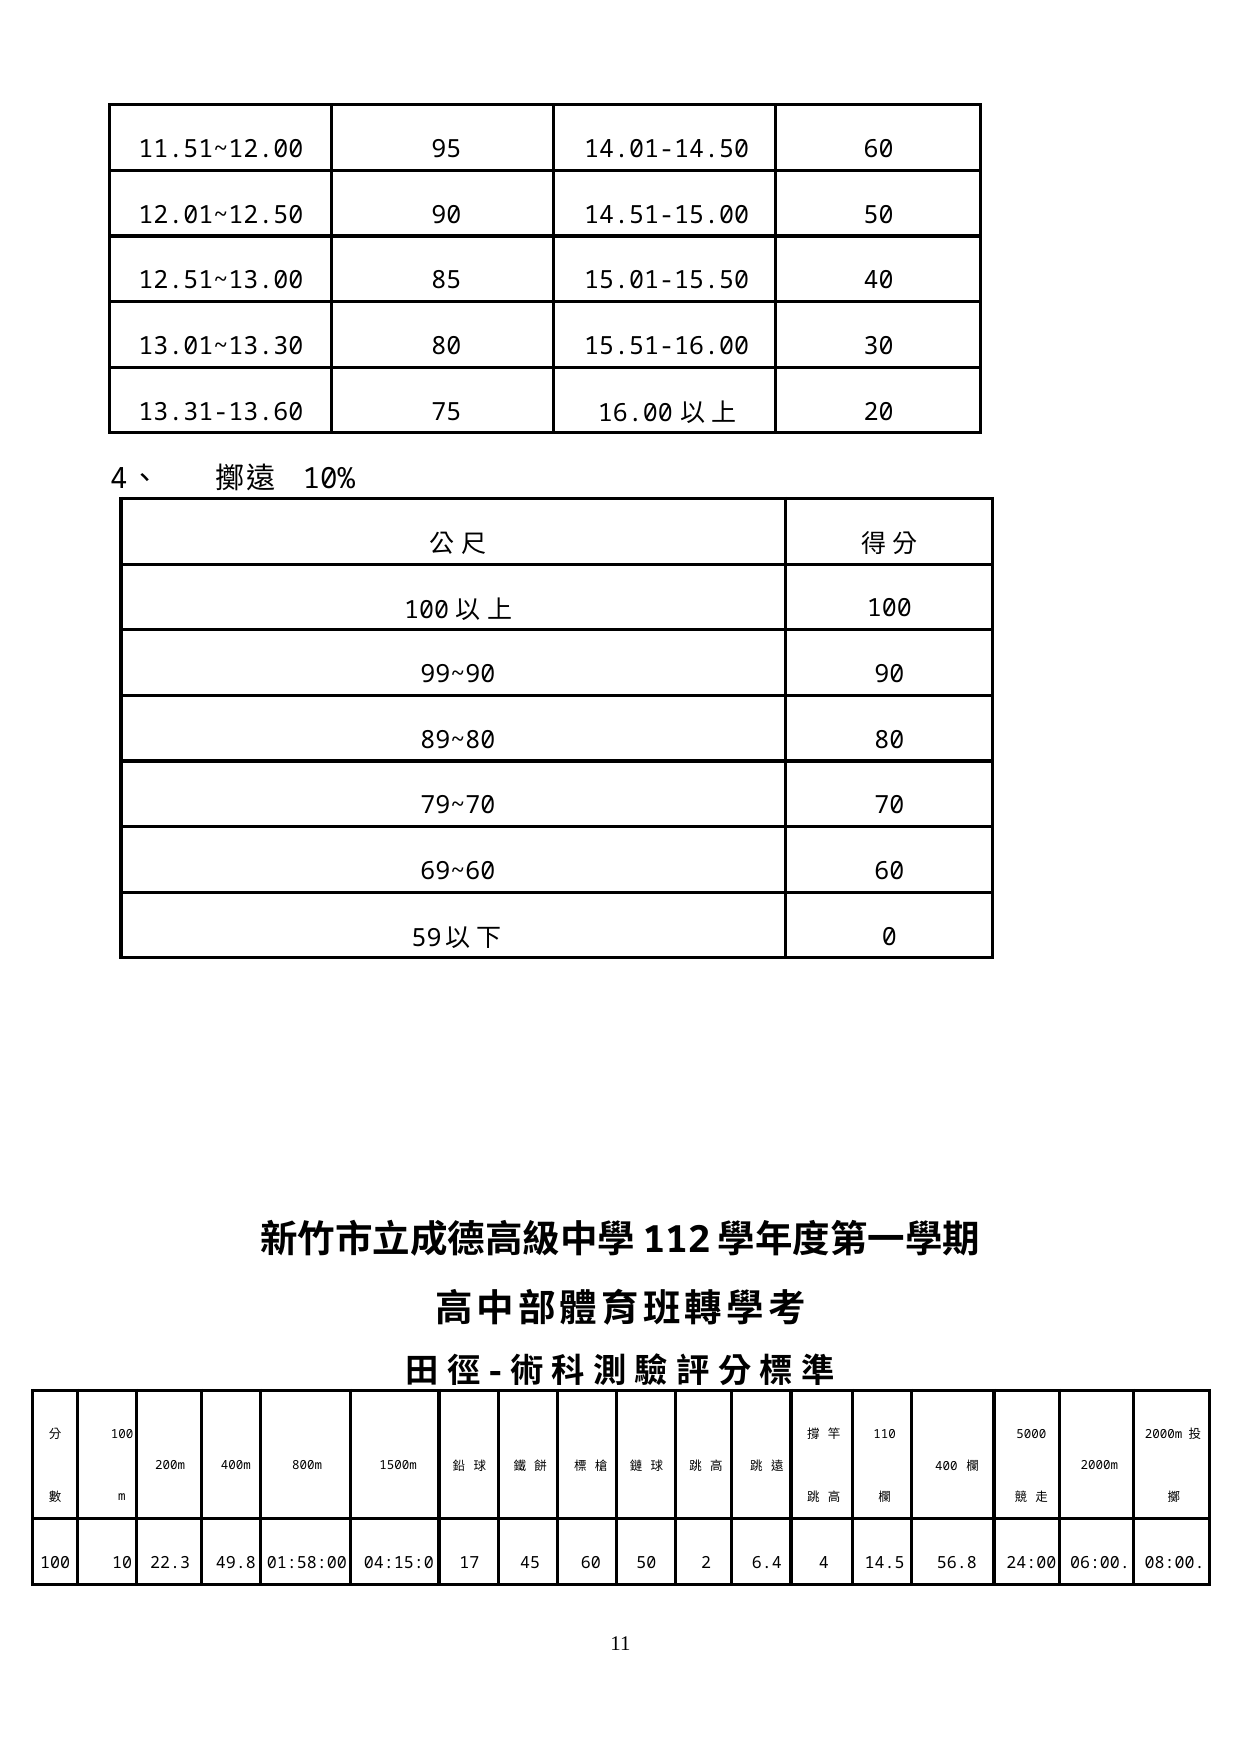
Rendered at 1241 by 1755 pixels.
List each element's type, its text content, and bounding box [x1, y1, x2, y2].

table_cell 14.01-14.50 [555, 106, 774, 169]
table_cell 14.5 [854, 1520, 910, 1582]
table_cell 06:00. [1061, 1520, 1132, 1582]
table_cell 60 [559, 1520, 615, 1582]
table_cell 79~70 [123, 763, 784, 825]
table_cell 59以下 [123, 894, 784, 956]
table_cell 90 [333, 172, 552, 234]
table_cell 15.01-15.50 [555, 238, 774, 300]
table_cell 99~90 [123, 631, 784, 694]
table_cell 95 [333, 106, 552, 169]
table_header 5000競走 [996, 1392, 1058, 1517]
table_cell 40 [777, 238, 979, 300]
table_header 1500m [352, 1392, 437, 1517]
table_header 撐竿跳高 [793, 1392, 851, 1517]
table_cell 70 [787, 763, 991, 825]
table_cell 12.51~13.00 [111, 238, 330, 300]
table_header 標槍 [559, 1392, 615, 1517]
table_header 800m [262, 1392, 349, 1517]
table_cell 6.4 [733, 1520, 789, 1582]
table_header 100m [79, 1392, 135, 1517]
table_header 400欄 [913, 1392, 992, 1517]
table_cell 75 [333, 369, 552, 431]
text 田徑-術科測驗評分標準 [110, 1326, 1131, 1389]
table_cell 56.8 [913, 1520, 992, 1582]
table_cell 100 [787, 566, 991, 628]
table_header 鉛球 [441, 1392, 497, 1517]
table_header 得分 [787, 500, 991, 562]
table_header 400m [203, 1392, 259, 1517]
table_header 跳遠 [733, 1392, 789, 1517]
table_header 跳高 [677, 1392, 730, 1517]
table_header 110欄 [854, 1392, 910, 1517]
table_cell 45 [500, 1520, 556, 1582]
table_cell 30 [777, 303, 979, 366]
table_header 鐵餅 [500, 1392, 556, 1517]
table_cell 24:00 [996, 1520, 1058, 1582]
table_cell 50 [777, 172, 979, 234]
table_cell 60 [787, 828, 991, 891]
table_cell 04:15:0 [352, 1520, 437, 1582]
table_cell 0 [787, 894, 991, 956]
table_cell 20 [777, 369, 979, 431]
table_header 2000m [1061, 1392, 1132, 1517]
table_header 200m [138, 1392, 200, 1517]
table_cell 16.00以上 [555, 369, 774, 431]
table_header 公尺 [123, 500, 784, 562]
table_cell 11.51~12.00 [111, 106, 330, 169]
table_cell 100 [34, 1520, 76, 1582]
table_cell 12.01~12.50 [111, 172, 330, 234]
table_cell 100以上 [123, 566, 784, 628]
table_cell 08:00. [1135, 1520, 1208, 1582]
table_cell 15.51-16.00 [555, 303, 774, 366]
table_cell 69~60 [123, 828, 784, 891]
table_cell 85 [333, 238, 552, 300]
table_cell 10 [79, 1520, 135, 1582]
table_cell 4 [793, 1520, 851, 1582]
table_cell 14.51-15.00 [555, 172, 774, 234]
table_header 鏈球 [618, 1392, 674, 1517]
table_cell 13.01~13.30 [111, 303, 330, 366]
text 高中部體育班轉學考 [110, 1264, 1131, 1326]
table_cell 80 [333, 303, 552, 366]
table_cell 50 [618, 1520, 674, 1582]
table_header 分數 [34, 1392, 76, 1517]
table_cell 80 [787, 697, 991, 759]
table_cell 49.8 [203, 1520, 259, 1582]
table_cell 89~80 [123, 697, 784, 759]
table_cell 60 [777, 106, 979, 169]
table_cell 2 [677, 1520, 730, 1582]
list 擲遠 10% [110, 434, 1131, 497]
table_cell 01:58:00 [262, 1520, 349, 1582]
table_cell 22.3 [138, 1520, 200, 1582]
table_cell 13.31-13.60 [111, 369, 330, 431]
table_cell 90 [787, 631, 991, 694]
table_cell 17 [441, 1520, 497, 1582]
table_header 2000m投擲 [1135, 1392, 1208, 1517]
text 新竹市立成德高級中學112學年度第一學期 [110, 1209, 1131, 1264]
